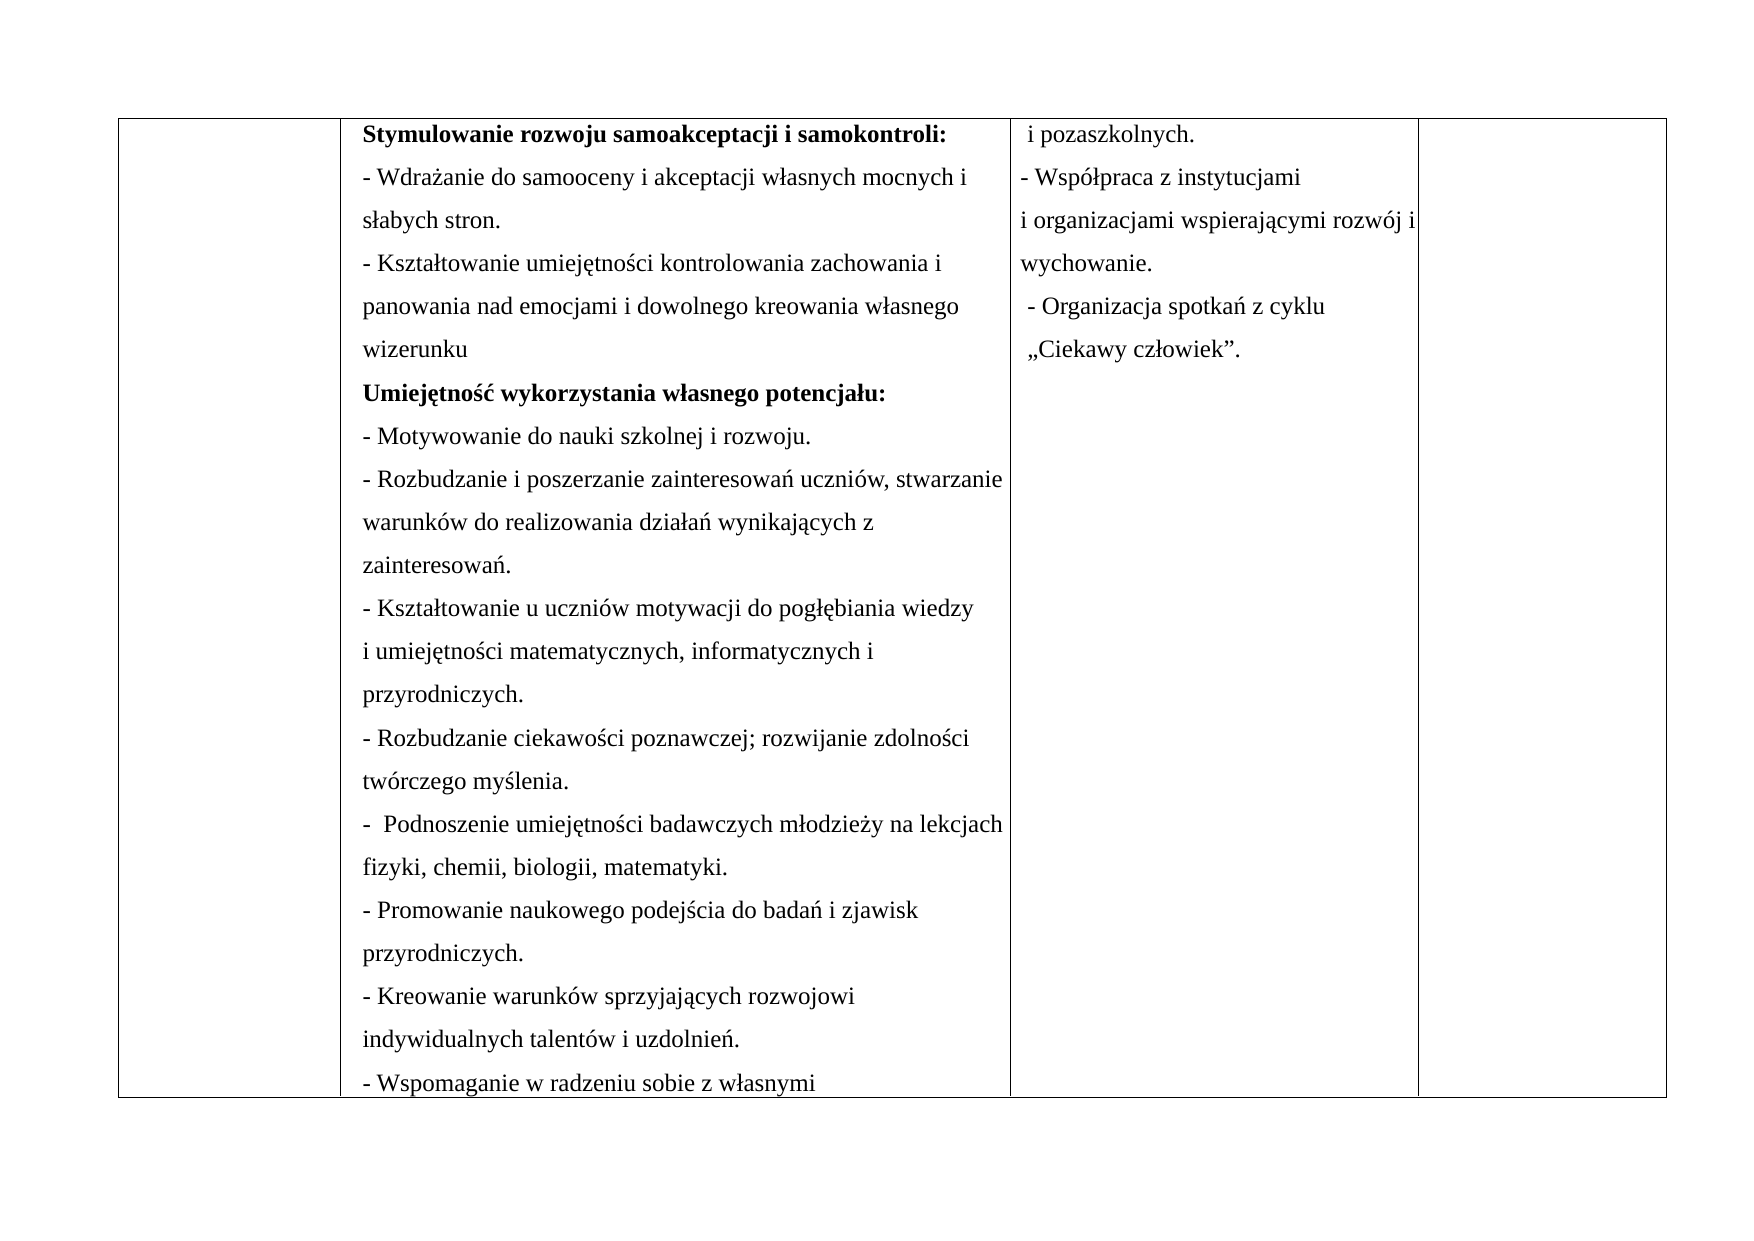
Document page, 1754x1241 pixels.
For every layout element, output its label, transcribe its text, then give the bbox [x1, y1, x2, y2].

table_cell [1419, 119, 1666, 1096]
table_cell [119, 119, 340, 1096]
table_cell i pozaszkolnych. - Współpraca z instytucjami i organizacjami wspierającymi rozwój i wychowanie. - Organizacja spotkań z cyklu „Ciekawy człowiek”. [1011, 119, 1418, 1096]
table_cell Stymulowanie rozwoju samoakceptacji i samokontroli: - Wdrażanie do samooceny i akceptacji własnych mocnych i słabych stron. - Kształtowanie umiejętności kontrolowania zachowania i panowania nad emocjami i dowolnego kreowania własnego wizerunku Umiejętność wykorzystania własnego potencjału: - Motywowanie do nauki szkolnej i rozwoju. - Rozbudzanie i poszerzanie zainteresowań uczniów, stwarzanie warunków do realizowania działań wynikających z zainteresowań. - Kształtowanie u uczniów motywacji do pogłębiania wiedzy i umiejętności matematycznych, informatycznych i przyrodniczych. - Rozbudzanie ciekawości poznawczej; rozwijanie zdolności twórczego myślenia. - Podnoszenie umiejętności badawczych młodzieży na lekcjach fizyki, chemii, biologii, matematyki. - Promowanie naukowego podejścia do badań i zjawisk przyrodniczych. - Kreowanie warunków sprzyjających rozwojowi indywidualnych talentów i uzdolnień. - Wspomaganie w radzeniu sobie z własnymi [341, 119, 1010, 1096]
